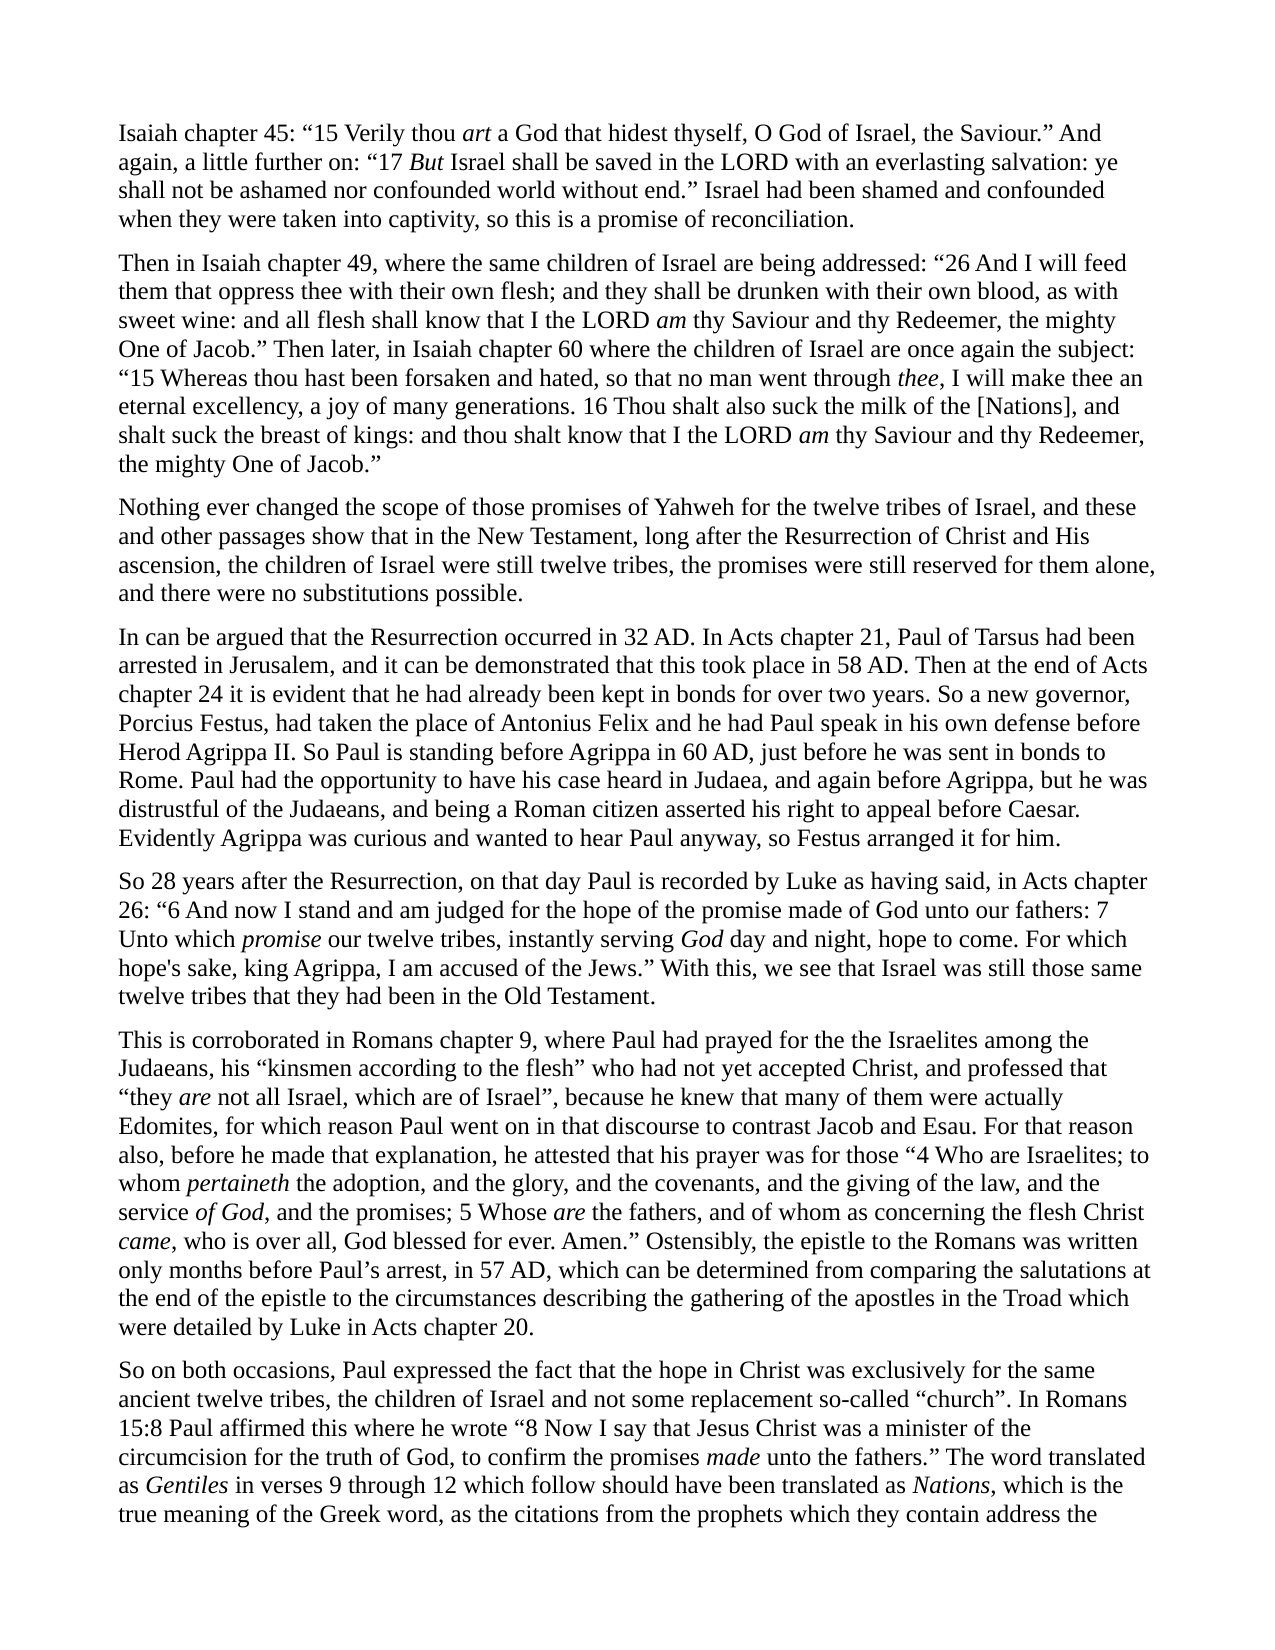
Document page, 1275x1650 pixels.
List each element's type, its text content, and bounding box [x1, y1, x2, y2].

text Then in Isaiah chapter 49, where the same children of Israel are being addressed: “26 And I will feed them that oppress thee with their own flesh; and they shall be drunken with their own blood, as with sweet wine: and all flesh shall know that I the LORD am thy Saviour and thy Redeemer, the mighty One of Jacob.” Then later, in Isaiah chapter 60 where the children of Israel are once again the subject: “15 Whereas thou hast been forsaken and hated, so that no man went through thee, I will make thee an eternal excellency, a joy of many generations. 16 Thou shalt also suck the milk of the [Nations], and shalt suck the breast of kings: and thou shalt know that I the LORD am thy Saviour and thy Redeemer, the mighty One of Jacob.” [118, 248, 1157, 478]
text So 28 years after the Resurrection, on that day Paul is recorded by Luke as having said, in Acts chapter 26: “6 And now I stand and am judged for the hope of the promise made of God unto our fathers: 7 Unto which promise our twelve tribes, instantly serving God day and night, hope to come. For which hope's sake, king Agrippa, I am accused of the Jews.” With this, we see that Israel was still those same twelve tribes that they had been in the Old Testament. [118, 866, 1157, 1010]
text Nothing ever changed the scope of those promises of Yahweh for the twelve tribes of Israel, and these and other passages show that in the New Testament, long after the Resurrection of Christ and His ascension, the children of Israel were still twelve tribes, the promises were still reserved for them alone, and there were no substitutions possible. [118, 492, 1157, 607]
text This is corroborated in Romans chapter 9, where Paul had prayed for the the Israelites among the Judaeans, his “kinsmen according to the flesh” who had not yet accepted Christ, and professed that “they are not all Israel, which are of Israel”, because he knew that many of them were actually Edomites, for which reason Paul went on in that discourse to contrast Jacob and Esau. For that reason also, before he made that explanation, he attested that his prayer was for those “4 Who are Israelites; to whom pertaineth the adoption, and the glory, and the covenants, and the giving of the law, and the service of God, and the promises; 5 Whose are the fathers, and of whom as concerning the flesh Christ came, who is over all, God blessed for ever. Amen.” Ostensibly, the epistle to the Romans was written only months before Paul’s arrest, in 57 AD, which can be determined from comparing the salutations at the end of the epistle to the circumstances describing the gathering of the apostles in the Troad which were detailed by Luke in Acts chapter 20. [118, 1025, 1157, 1341]
text So on both occasions, Paul expressed the fact that the hope in Christ was exclusively for the same ancient twelve tribes, the children of Israel and not some replacement so-called “church”. In Romans 15:8 Paul affirmed this where he wrote “8 Now I say that Jesus Christ was a minister of the circumcision for the truth of God, to confirm the promises made unto the fathers.” The word translated as Gentiles in verses 9 through 12 which follow should have been translated as Nations, which is the true meaning of the Greek word, as the citations from the prophets which they contain address the [118, 1356, 1157, 1528]
text In can be argued that the Resurrection occurred in 32 AD. In Acts chapter 21, Paul of Tarsus had been arrested in Jerusalem, and it can be demonstrated that this took place in 58 AD. Then at the end of Acts chapter 24 it is evident that he had already been kept in bonds for over two years. So a new governor, Porcius Festus, had taken the place of Antonius Felix and he had Paul speak in his own defense before Herod Agrippa II. So Paul is standing before Agrippa in 60 AD, just before he was sent in bonds to Rome. Paul had the opportunity to have his case heard in Judaea, and again before Agrippa, but he was distrustful of the Judaeans, and being a Roman citizen asserted his right to appeal before Caesar. Evidently Agrippa was curious and wanted to hear Paul anyway, so Festus arranged it for him. [118, 622, 1157, 852]
text Isaiah chapter 45: “15 Verily thou art a God that hidest thyself, O God of Israel, the Saviour.” And again, a little further on: “17 But Israel shall be saved in the LORD with an everlasting salvation: ye shall not be ashamed nor confounded world without end.” Israel had been shamed and confounded when they were taken into captivity, so this is a promise of reconciliation. [118, 118, 1157, 233]
